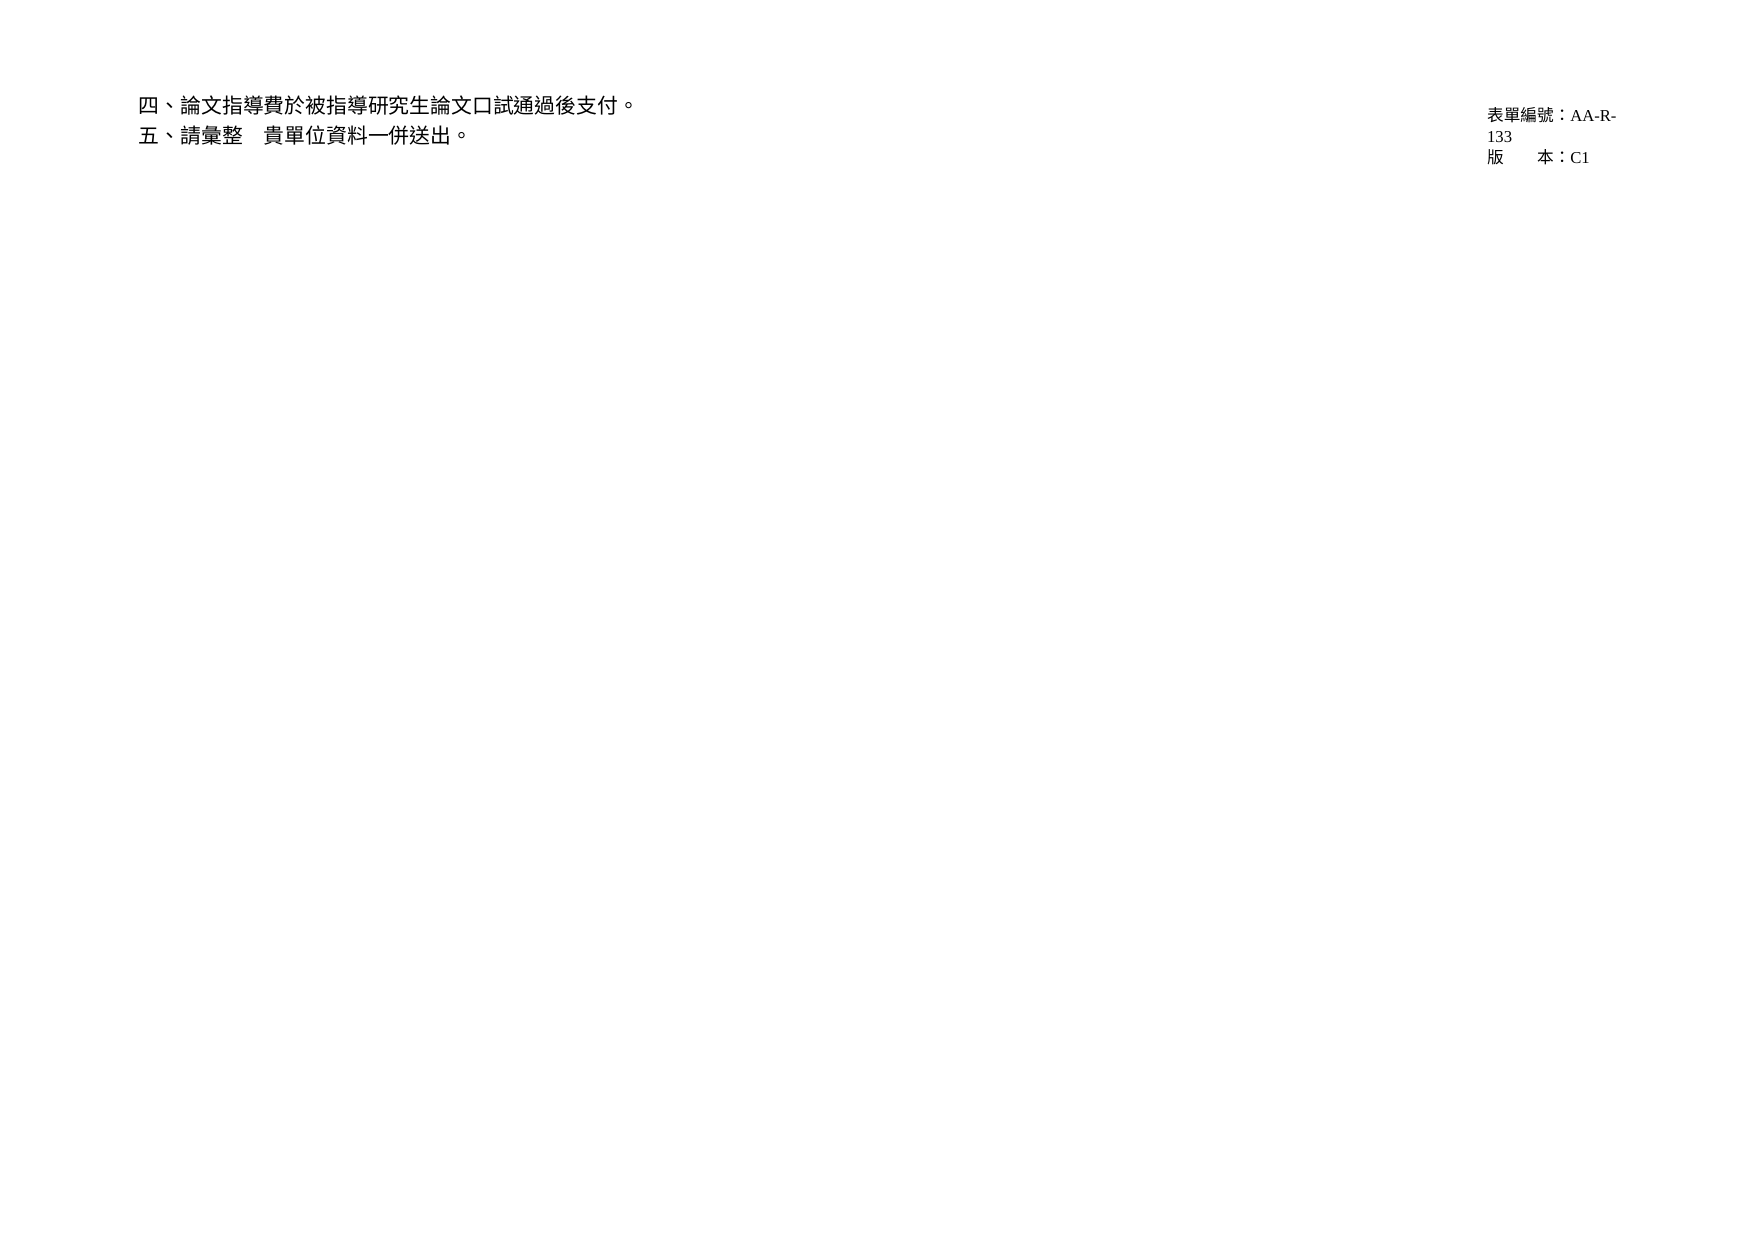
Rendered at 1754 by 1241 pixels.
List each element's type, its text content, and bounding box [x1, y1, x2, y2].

text 表單編號：AA-R-133 版 本：C1 [1487, 105, 1641, 167]
text 五、請彙整 貴單位資料一併送出。 [139, 119, 1470, 149]
text 四、論文指導費於被指導研究生論文口試通過後支付。 [139, 89, 1665, 177]
